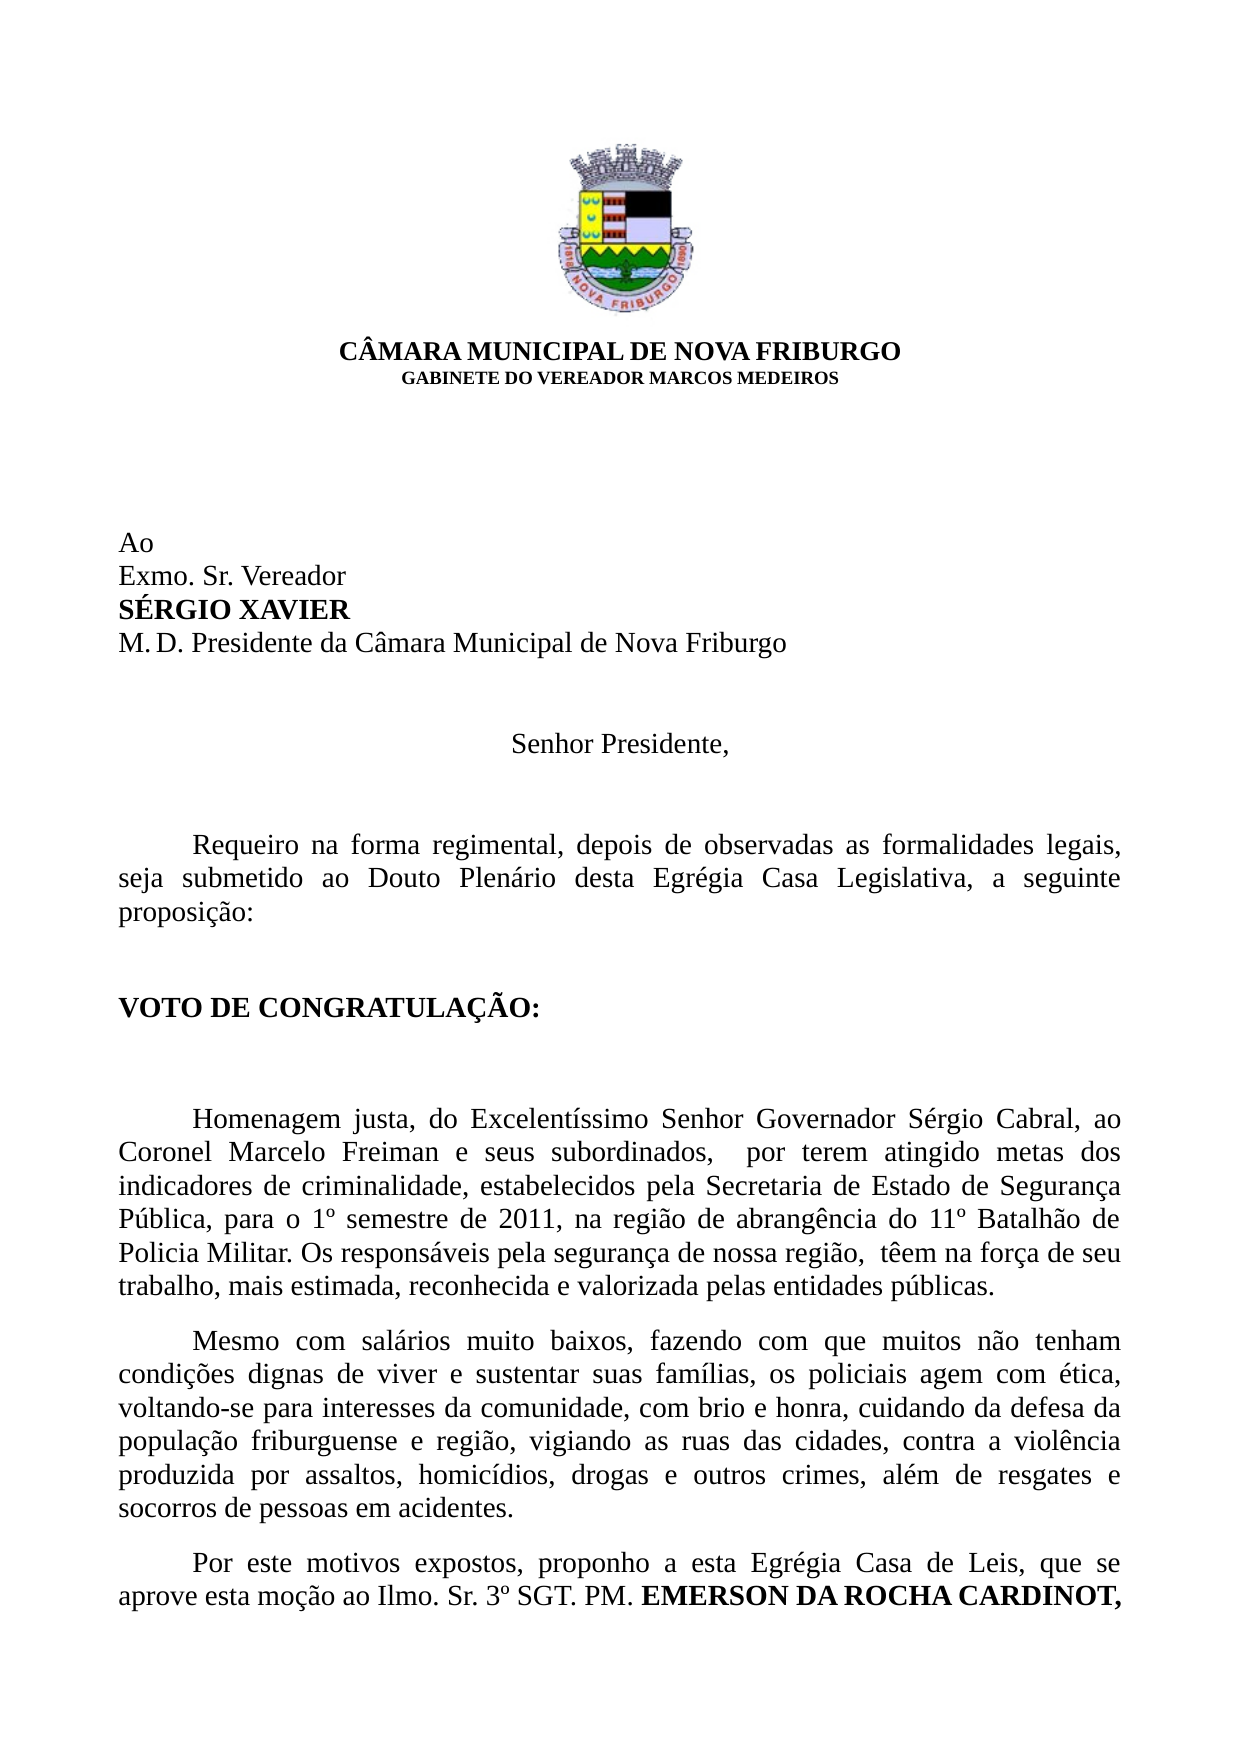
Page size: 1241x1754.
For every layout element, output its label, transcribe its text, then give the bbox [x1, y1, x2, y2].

text Senhor Presidente, [118, 726, 1122, 760]
text CÂMARA MUNICIPAL DE NOVA FRIBURGO [118, 335, 1122, 367]
text Por este motivos expostos, proponho a esta Egrégia Casa de Leis, que se aprove esta moção ao Ilmo. Sr. 3º SGT. PM. EMERSON DA ROCHA CARDINOT, [118, 1545, 1122, 1612]
text VOTO DE CONGRATULAÇÃO: [118, 990, 1122, 1023]
text Homenagem justa, do Excelentíssimo Senhor Governador Sérgio Cabral, ao Coronel Marcelo Freiman e seus subordinados, por terem atingido metas dos indicadores de criminalidade, estabelecidos pela Secretaria de Estado de Segurança Pública, para o 1º semestre de 2011, na região de abrangência do 11º Batalhão de Policia Militar. Os responsáveis pela segurança de nossa região, têem na força de seu trabalho, mais estimada, reconhecida e valorizada pelas entidades públicas. [118, 1101, 1122, 1302]
text Mesmo com salários muito baixos, fazendo com que muitos não tenham condições dignas de viver e sustentar suas famílias, os policiais agem com ética, voltando-se para interesses da comunidade, com brio e honra, cuidando da defesa da população friburguense e região, vigiando as ruas das cidades, contra a violência produzida por assaltos, homicídios, drogas e outros crimes, além de resgates e socorros de pessoas em acidentes. [118, 1323, 1122, 1524]
text SÉRGIO XAVIER [118, 592, 1122, 626]
text GABINETE DO VEREADOR MARCOS MEDEIROS [118, 367, 1122, 388]
list D. Presidente da Câmara Municipal de Nova Friburgo [118, 626, 1122, 659]
text Requeiro na forma regimental, depois de observadas as formalidades legais, seja submetido ao Douto Plenário desta Egrégia Casa Legislativa, a seguinte proposição: [118, 827, 1122, 927]
text Exmo. Sr. Vereador [118, 558, 1122, 592]
text Ao [118, 525, 1122, 558]
picture [537, 127, 703, 327]
